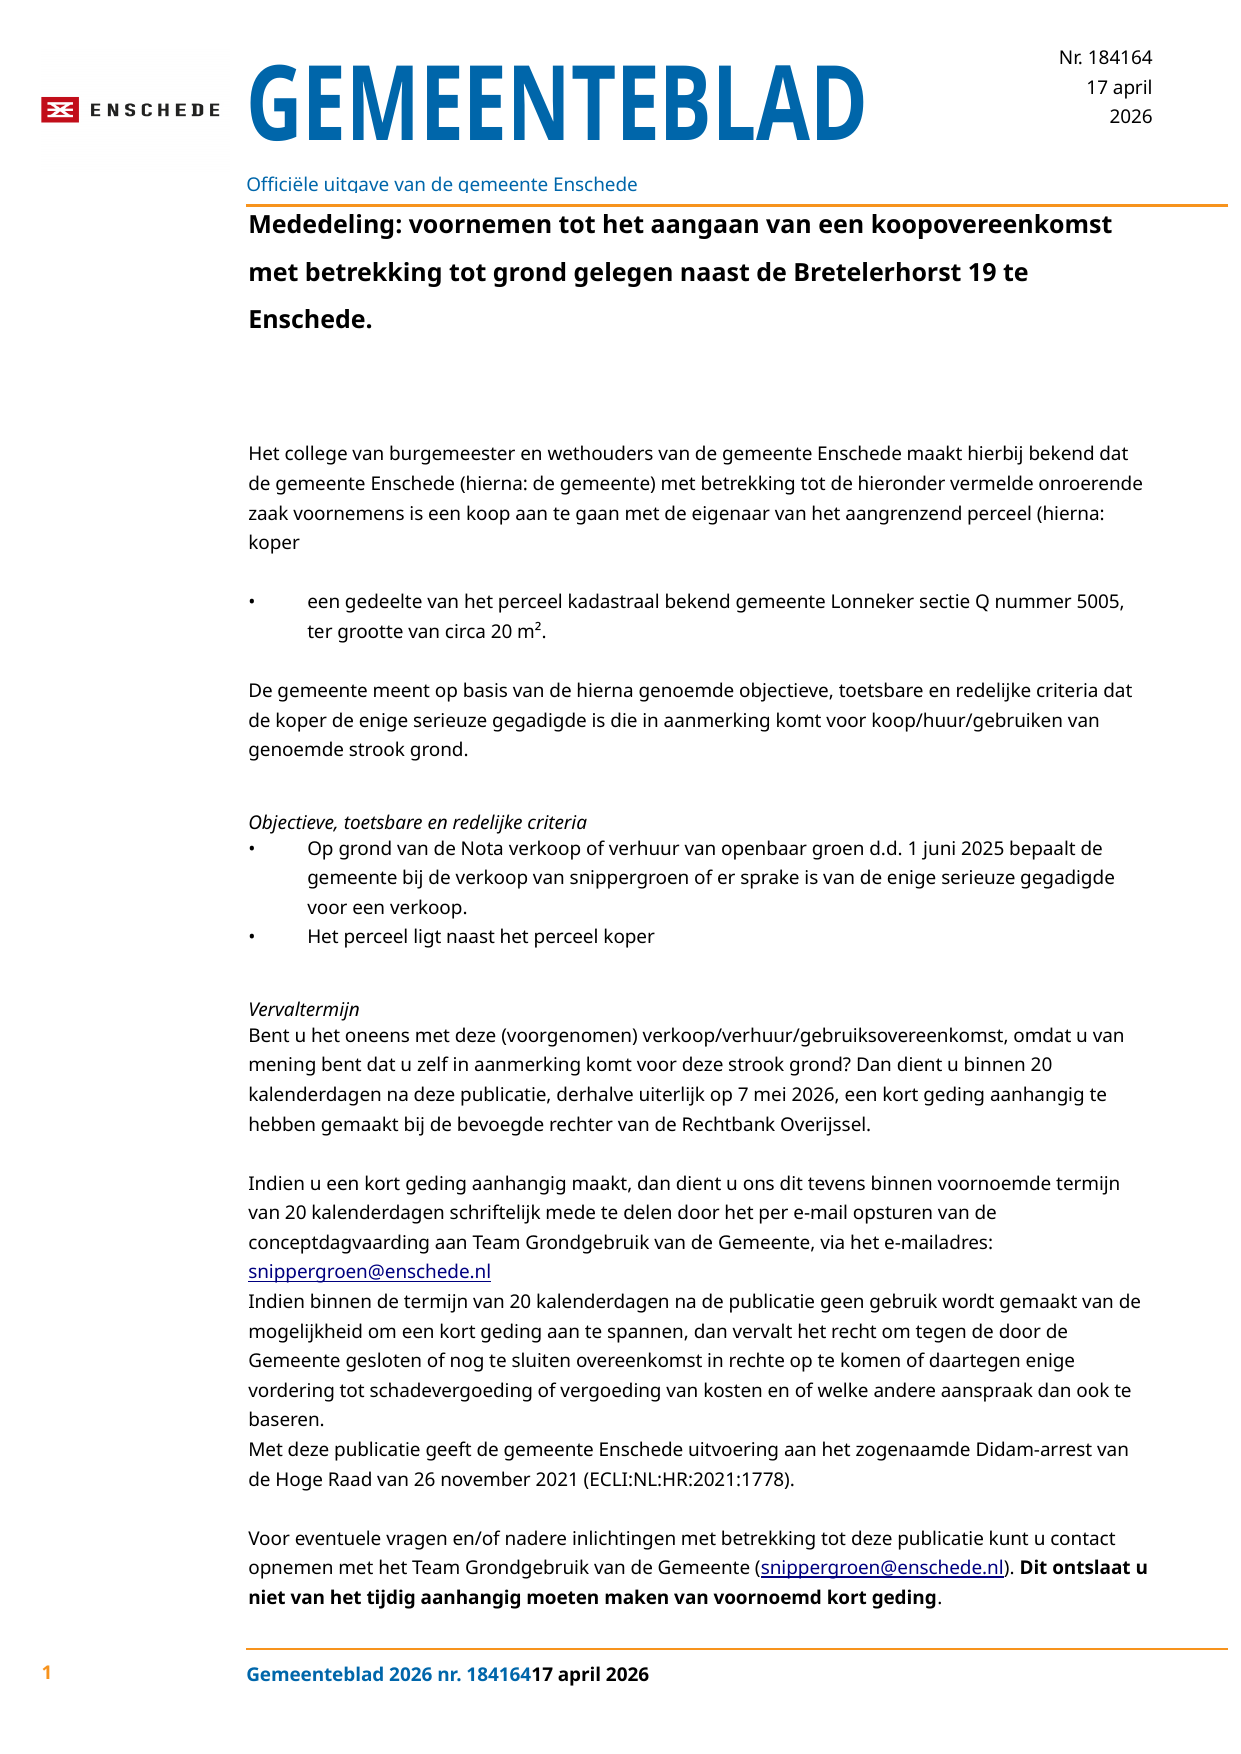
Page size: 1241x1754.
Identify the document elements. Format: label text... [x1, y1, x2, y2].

text Met deze publicatie geeft de gemeente Enschede uitvoering aan het zogenaamde Didam-arrest van de Hoge Raad van 26 november 2021 (ECLI:NL:HR:2021:1778). [248, 1436, 1152, 1491]
text De gemeente meent op basis van de hierna genoemde objectieve, toetsbare en redelijke criteria dat de koper de enige serieuze gegadigde is die in aanmerking komt voor koop/huur/gebruiken van genoemde strook grond. [248, 677, 1152, 762]
text Objectieve, toetsbare en redelijke criteria [248, 809, 1152, 835]
text Indien u een kort geding aanhangig maakt, dan dient u ons dit tevens binnen voornoemde termijn van 20 kalenderdagen schriftelijk mede te delen door het per e-mail opsturen van de conceptdagvaarding aan Team Grondgebruik van de Gemeente, via het e-mailadres: snippergroen@enschede.nl [248, 1170, 1152, 1284]
text Indien binnen de termijn van 20 kalenderdagen na de publicatie geen gebruik wordt gemaakt van de mogelijkheid om een kort geding aan te spannen, dan vervalt het recht om tegen de door de Gemeente gesloten of nog te sluiten overeenkomst in rechte op te komen of daartegen enige vordering tot schadevergoeding of vergoeding van kosten en of welke andere aanspraak dan ook te baseren. [248, 1288, 1152, 1432]
list Het perceel ligt naast het perceel koper [248, 923, 1152, 949]
text Mededeling: voornemen tot het aangaan van een koopovereenkomst met betrekking tot grond gelegen naast de Bretelerhorst 19 te Enschede. [248, 207, 1152, 336]
text Bent u het oneens met deze (voorgenomen) verkoop/verhuur/gebruiksovereenkomst, omdat u van mening bent dat u zelf in aanmerking komt voor deze strook grond? Dan dient u binnen 20 kalenderdagen na deze publicatie, derhalve uiterlijk op 7 mei 2026, een kort geding aanhangig te hebben gemaakt bij de bevoegde rechter van de Rechtbank Overijssel. [248, 1022, 1152, 1136]
text Het college van burgemeester en wethouders van de gemeente Enschede maakt hierbij bekend dat de gemeente Enschede (hierna: de gemeente) met betrekking tot de hieronder vermelde onroerende zaak voornemens is een koop aan te gaan met de eigenaar van het aangrenzend perceel (hierna: koper [248, 441, 1152, 555]
list Op grond van de Nota verkoop of verhuur van openbaar groen d.d. 1 juni 2025 bepaalt de gemeente bij de verkoop van snippergroen of er sprake is van de enige serieuze gegadigde voor een verkoop. [248, 835, 1152, 920]
picture [41, 47, 231, 172]
list een gedeelte van het perceel kadastraal bekend gemeente Lonneker sectie Q nummer 5005, ter grootte van circa 20 m². [248, 588, 1152, 644]
text Voor eventuele vragen en/of nadere inlichtingen met betrekking tot deze publicatie kunt u contact opnemen met het Team Grondgebruik van de Gemeente (snippergroen@enschede.nl). Dit ontslaat u niet van het tijdig aanhangig moeten maken van voornoemd kort geding. [248, 1525, 1152, 1610]
text Vervaltermijn [248, 996, 1152, 1022]
